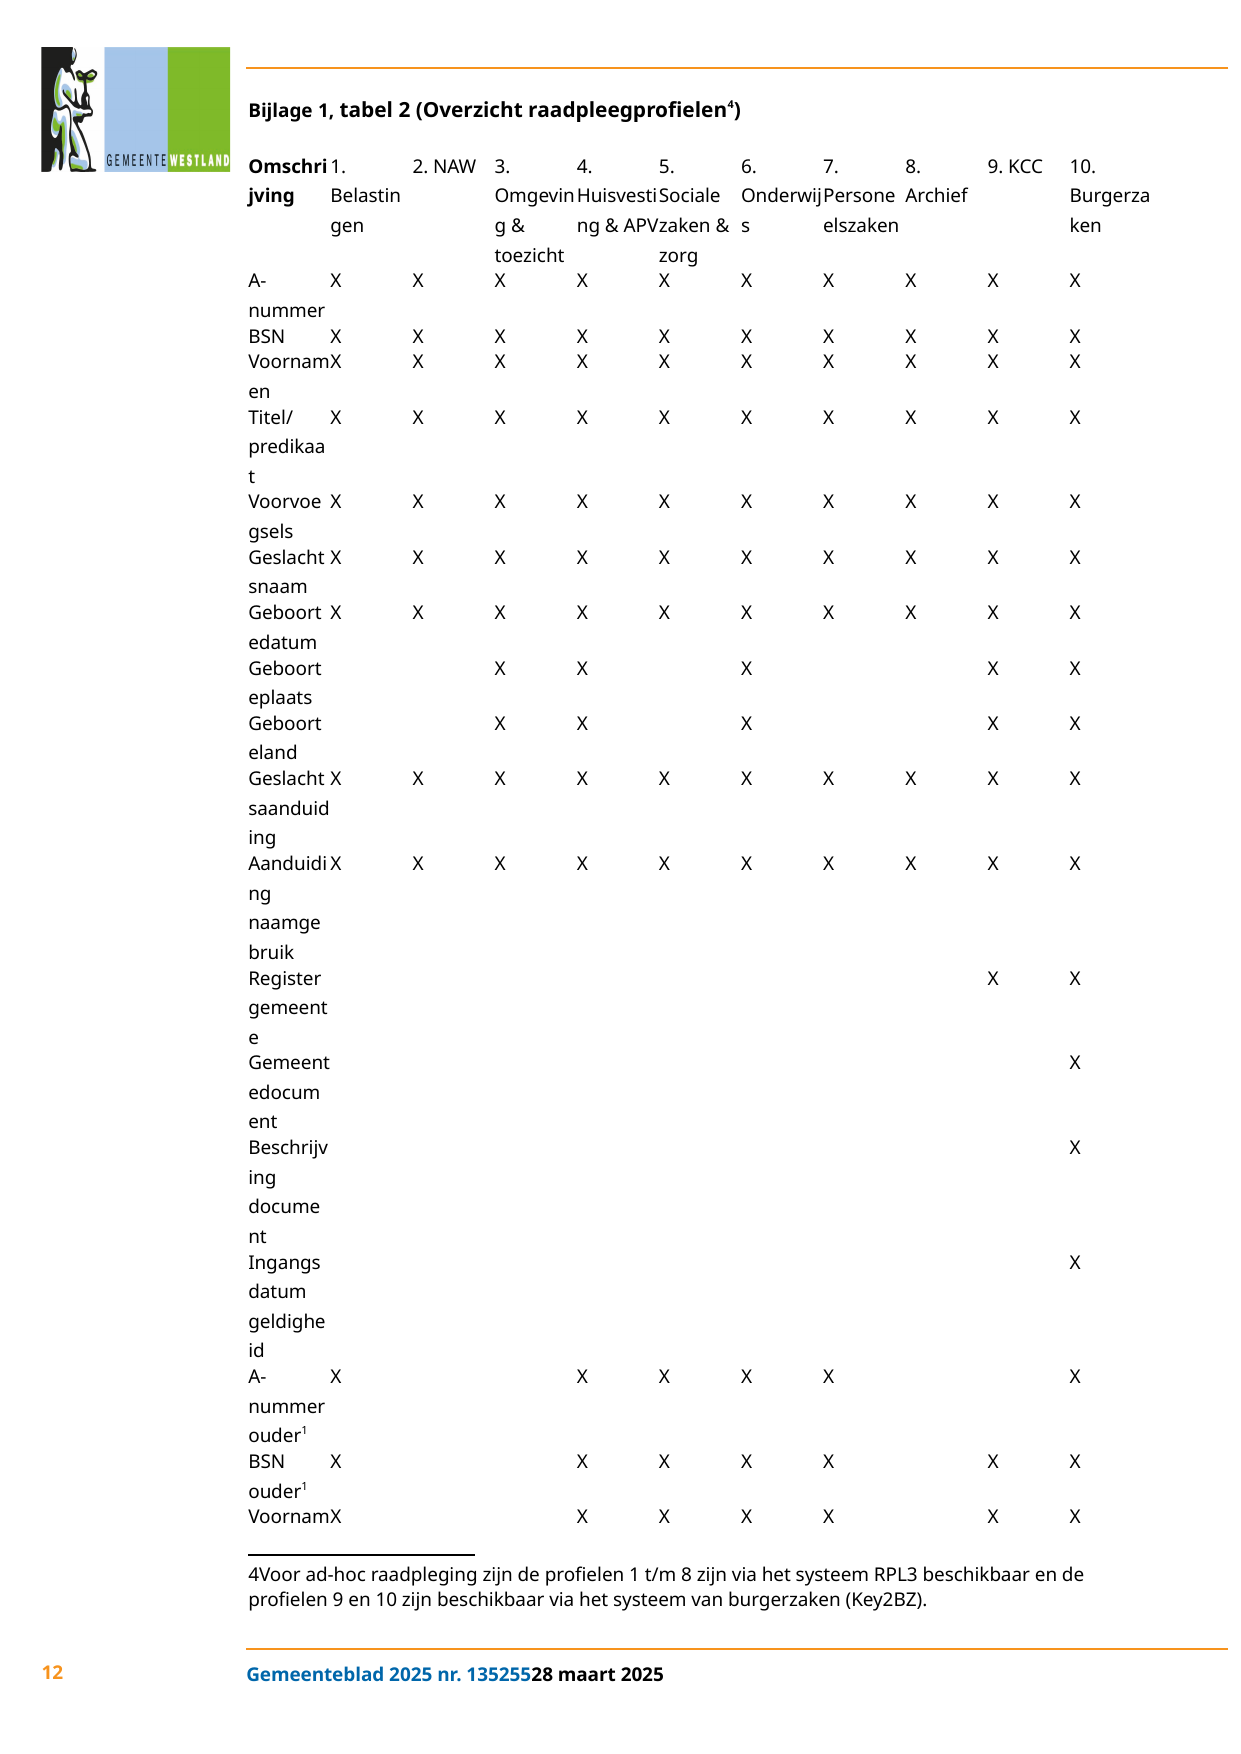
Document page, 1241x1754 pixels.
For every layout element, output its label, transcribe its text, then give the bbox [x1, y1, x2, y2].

table_cell [494, 965, 577, 1049]
table_cell X [823, 765, 905, 850]
table_cell X [412, 323, 494, 348]
table_cell X [659, 489, 741, 544]
table_cell [741, 1249, 823, 1363]
table_cell Titel/predikaat [248, 404, 330, 489]
table_cell X [741, 1504, 823, 1529]
table_cell X [823, 544, 905, 599]
table_cell X [1069, 1504, 1152, 1529]
table_cell X [905, 599, 987, 655]
table_cell [412, 1364, 494, 1448]
table_cell X [987, 404, 1069, 489]
table_cell X [577, 599, 659, 655]
table_cell X [823, 599, 905, 655]
table_cell X [659, 850, 741, 965]
table_cell X [1069, 268, 1152, 323]
table_cell [659, 1135, 741, 1249]
table_header 7. Personeelszaken [823, 153, 905, 267]
table_cell [905, 1448, 987, 1504]
table_cell A-nummer ouder1 [248, 1364, 330, 1448]
table_cell [494, 1050, 577, 1134]
table_cell [987, 1364, 1069, 1448]
table_cell [412, 1135, 494, 1249]
text Bijlage 1, tabel 2 (Overzicht raadpleegprofielen) [248, 95, 1152, 123]
table_cell X [577, 1504, 659, 1529]
table_cell X [1069, 1249, 1152, 1363]
table_cell [412, 655, 494, 710]
table_cell X [823, 1448, 905, 1504]
table_cell X [741, 655, 823, 710]
table_cell X [577, 544, 659, 599]
table_cell X [330, 765, 412, 850]
table_cell X [987, 268, 1069, 323]
table_cell X [741, 489, 823, 544]
table_cell X [987, 599, 1069, 655]
table_cell [330, 965, 412, 1049]
table_cell [494, 1504, 577, 1529]
table_cell X [494, 710, 577, 765]
table_cell X [494, 268, 577, 323]
table_header 2. NAW [412, 153, 494, 267]
table_header 4. Huisvesting & APV [577, 153, 659, 267]
table_cell [741, 1050, 823, 1134]
table_cell X [577, 404, 659, 489]
table_cell [741, 965, 823, 1049]
table_cell Gemeentedocument [248, 1050, 330, 1134]
table_cell Registergemeente [248, 965, 330, 1049]
table_cell [987, 1249, 1069, 1363]
table_cell X [905, 765, 987, 850]
table_cell X [987, 1504, 1069, 1529]
table_cell [987, 1050, 1069, 1134]
table_cell X [659, 1448, 741, 1504]
table_cell [330, 655, 412, 710]
table_cell X [330, 268, 412, 323]
table_cell X [741, 1364, 823, 1448]
table_cell BSN ouder1 [248, 1448, 330, 1504]
table_cell Aanduiding naamgebruik [248, 850, 330, 965]
table_cell X [330, 349, 412, 404]
table_cell X [987, 710, 1069, 765]
table_cell [577, 965, 659, 1049]
table_cell A-nummer [248, 268, 330, 323]
table_cell [905, 1364, 987, 1448]
table_cell X [741, 544, 823, 599]
table_cell X [412, 268, 494, 323]
table_cell Voornamen ouder1 [248, 1504, 330, 1529]
table_cell [741, 1135, 823, 1249]
table_cell [577, 1050, 659, 1134]
table_cell X [905, 323, 987, 348]
table_cell [987, 1135, 1069, 1249]
table_cell [412, 1504, 494, 1529]
table_cell X [577, 349, 659, 404]
table_cell X [659, 1364, 741, 1448]
table_cell [412, 965, 494, 1049]
table_cell X [823, 349, 905, 404]
table_cell X [412, 349, 494, 404]
table_cell X [741, 268, 823, 323]
table_cell [659, 1050, 741, 1134]
table_cell X [659, 544, 741, 599]
table_cell [905, 1050, 987, 1134]
table_cell X [823, 489, 905, 544]
table_cell [494, 1364, 577, 1448]
table_cell X [659, 349, 741, 404]
table_cell X [741, 323, 823, 348]
table_cell [330, 1050, 412, 1134]
table_cell X [823, 268, 905, 323]
table_cell X [577, 655, 659, 710]
table_header 9. KCC [987, 153, 1069, 267]
table_cell X [494, 850, 577, 965]
table_cell BSN [248, 323, 330, 348]
table_header 6. Onderwijs [741, 153, 823, 267]
table_cell X [823, 404, 905, 489]
table_cell X [330, 1510, 334, 1522]
table_cell [659, 655, 741, 710]
table_cell X [987, 349, 1069, 404]
table_cell X [412, 850, 494, 965]
table_cell X [905, 850, 987, 965]
table_cell X [577, 268, 659, 323]
table_cell X [1069, 1135, 1152, 1249]
table_cell [659, 710, 741, 765]
table_cell X [494, 323, 577, 348]
table_cell X [905, 544, 987, 599]
table_cell [823, 965, 905, 1049]
table_cell X [1069, 323, 1152, 348]
table_cell X [659, 268, 741, 323]
table_cell X [659, 599, 741, 655]
table_cell [330, 1249, 412, 1363]
table_cell X [330, 599, 412, 655]
table_cell X [494, 349, 577, 404]
table_cell X [823, 1504, 905, 1529]
table_cell X [823, 323, 905, 348]
table_cell X [577, 1364, 659, 1448]
table_cell X [1069, 655, 1152, 710]
table_cell Geboorteland [248, 710, 330, 765]
table_cell Voorvoegsels [248, 489, 330, 544]
table_cell X [987, 1448, 1069, 1504]
table_cell [905, 710, 987, 765]
table_cell X [987, 765, 1069, 850]
table_cell X [987, 544, 1069, 599]
table_cell X [494, 544, 577, 599]
table_cell X [330, 1448, 412, 1504]
table_header 8. Archief [905, 153, 987, 267]
table_cell X [412, 404, 494, 489]
table_cell [823, 1249, 905, 1363]
table_cell Geboorteplaats [248, 655, 330, 710]
table_cell X [1069, 1448, 1152, 1504]
table_cell Geboortedatum [248, 599, 330, 655]
table_cell X [987, 323, 1069, 348]
table_header 3. Omgeving & toezicht [494, 153, 577, 267]
table_cell [577, 1135, 659, 1249]
table_cell X [330, 489, 412, 544]
table_cell X [577, 710, 659, 765]
table_cell X [1069, 765, 1152, 850]
table_cell X [1069, 710, 1152, 765]
table_cell X [1069, 404, 1152, 489]
table_cell Geslachtsnaam [248, 544, 330, 599]
table_cell X [905, 404, 987, 489]
table_cell X [412, 599, 494, 655]
text Voor ad-hoc raadpleging zijn de profielen 1 t/m 8 zijn via het systeem RPL3 beschikbaar en de profielen 9 en 10 zijn beschikbaar via het systeem van burgerzaken (Key2BZ). [248, 1561, 1152, 1612]
table_cell [330, 1135, 412, 1249]
table_cell [412, 1448, 494, 1504]
table_header Omschrijving [248, 153, 330, 267]
table_cell Beschrijving document [248, 1135, 330, 1249]
table_cell [494, 1448, 577, 1504]
table_cell X [905, 268, 987, 323]
table_cell X [1069, 489, 1152, 544]
table_cell X [659, 323, 741, 348]
table_cell [494, 1135, 577, 1249]
table_cell [412, 710, 494, 765]
table_cell Ingangsdatum geldigheid [248, 1249, 330, 1363]
table_cell X [412, 489, 494, 544]
table_cell X [577, 489, 659, 544]
table_cell [659, 965, 741, 1049]
table_cell X [412, 544, 494, 599]
table_header 10. Burgerzaken [1069, 153, 1152, 267]
table_cell X [823, 850, 905, 965]
table_cell [823, 710, 905, 765]
table_cell X [659, 404, 741, 489]
table_cell X [741, 710, 823, 765]
table_cell [905, 655, 987, 710]
table_cell [823, 1135, 905, 1249]
table_cell X [1069, 850, 1152, 965]
table_cell X [494, 765, 577, 850]
table_cell X [659, 765, 741, 850]
table_cell [905, 1249, 987, 1363]
table_cell X [330, 1364, 412, 1448]
table_cell X [905, 349, 987, 404]
table_cell X [1069, 349, 1152, 404]
table_cell X [823, 1364, 905, 1448]
table_cell [577, 1249, 659, 1363]
table_cell X [494, 599, 577, 655]
table_cell X [987, 850, 1069, 965]
table_cell [823, 655, 905, 710]
table_cell X [741, 404, 823, 489]
table_header 1. Belastingen [330, 153, 412, 267]
table_cell X [1069, 1050, 1152, 1134]
table_cell X [330, 544, 412, 599]
table_cell X [494, 655, 577, 710]
table_cell [412, 1050, 494, 1134]
picture [41, 47, 231, 172]
table_cell X [494, 489, 577, 544]
table_cell Voornamen [248, 349, 330, 404]
table_cell X [741, 765, 823, 850]
table_cell [823, 1050, 905, 1134]
table_cell [905, 965, 987, 1049]
table_cell X [1069, 965, 1152, 1049]
table_cell X [577, 850, 659, 965]
table_cell [659, 1249, 741, 1363]
table_cell [412, 1249, 494, 1363]
table_cell X [494, 404, 577, 489]
table_cell X [1069, 544, 1152, 599]
table_cell X [741, 349, 823, 404]
table_cell X [659, 1504, 741, 1529]
table_cell X [741, 850, 823, 965]
table_cell X [330, 1504, 412, 1529]
table_cell X [905, 489, 987, 544]
table_cell [494, 1249, 577, 1363]
table_cell X [1069, 1364, 1152, 1448]
table_cell X [987, 489, 1069, 544]
table_cell X [1069, 599, 1152, 655]
table_cell Geslachtsaanduiding [248, 765, 330, 850]
table_cell [330, 710, 412, 765]
table_cell X [577, 765, 659, 850]
table_header 5. Sociale zaken & zorg [659, 153, 741, 267]
table_cell X [330, 404, 412, 489]
table_cell X [577, 323, 659, 348]
table_cell X [330, 323, 412, 348]
table_cell [905, 1135, 987, 1249]
table_cell X [987, 655, 1069, 710]
table_cell X [741, 599, 823, 655]
table_cell [905, 1504, 987, 1529]
table_cell X [987, 965, 1069, 1049]
table_cell X [741, 1448, 823, 1504]
table_cell X [330, 850, 412, 965]
table_cell X [577, 1448, 659, 1504]
table_cell X [412, 765, 494, 850]
